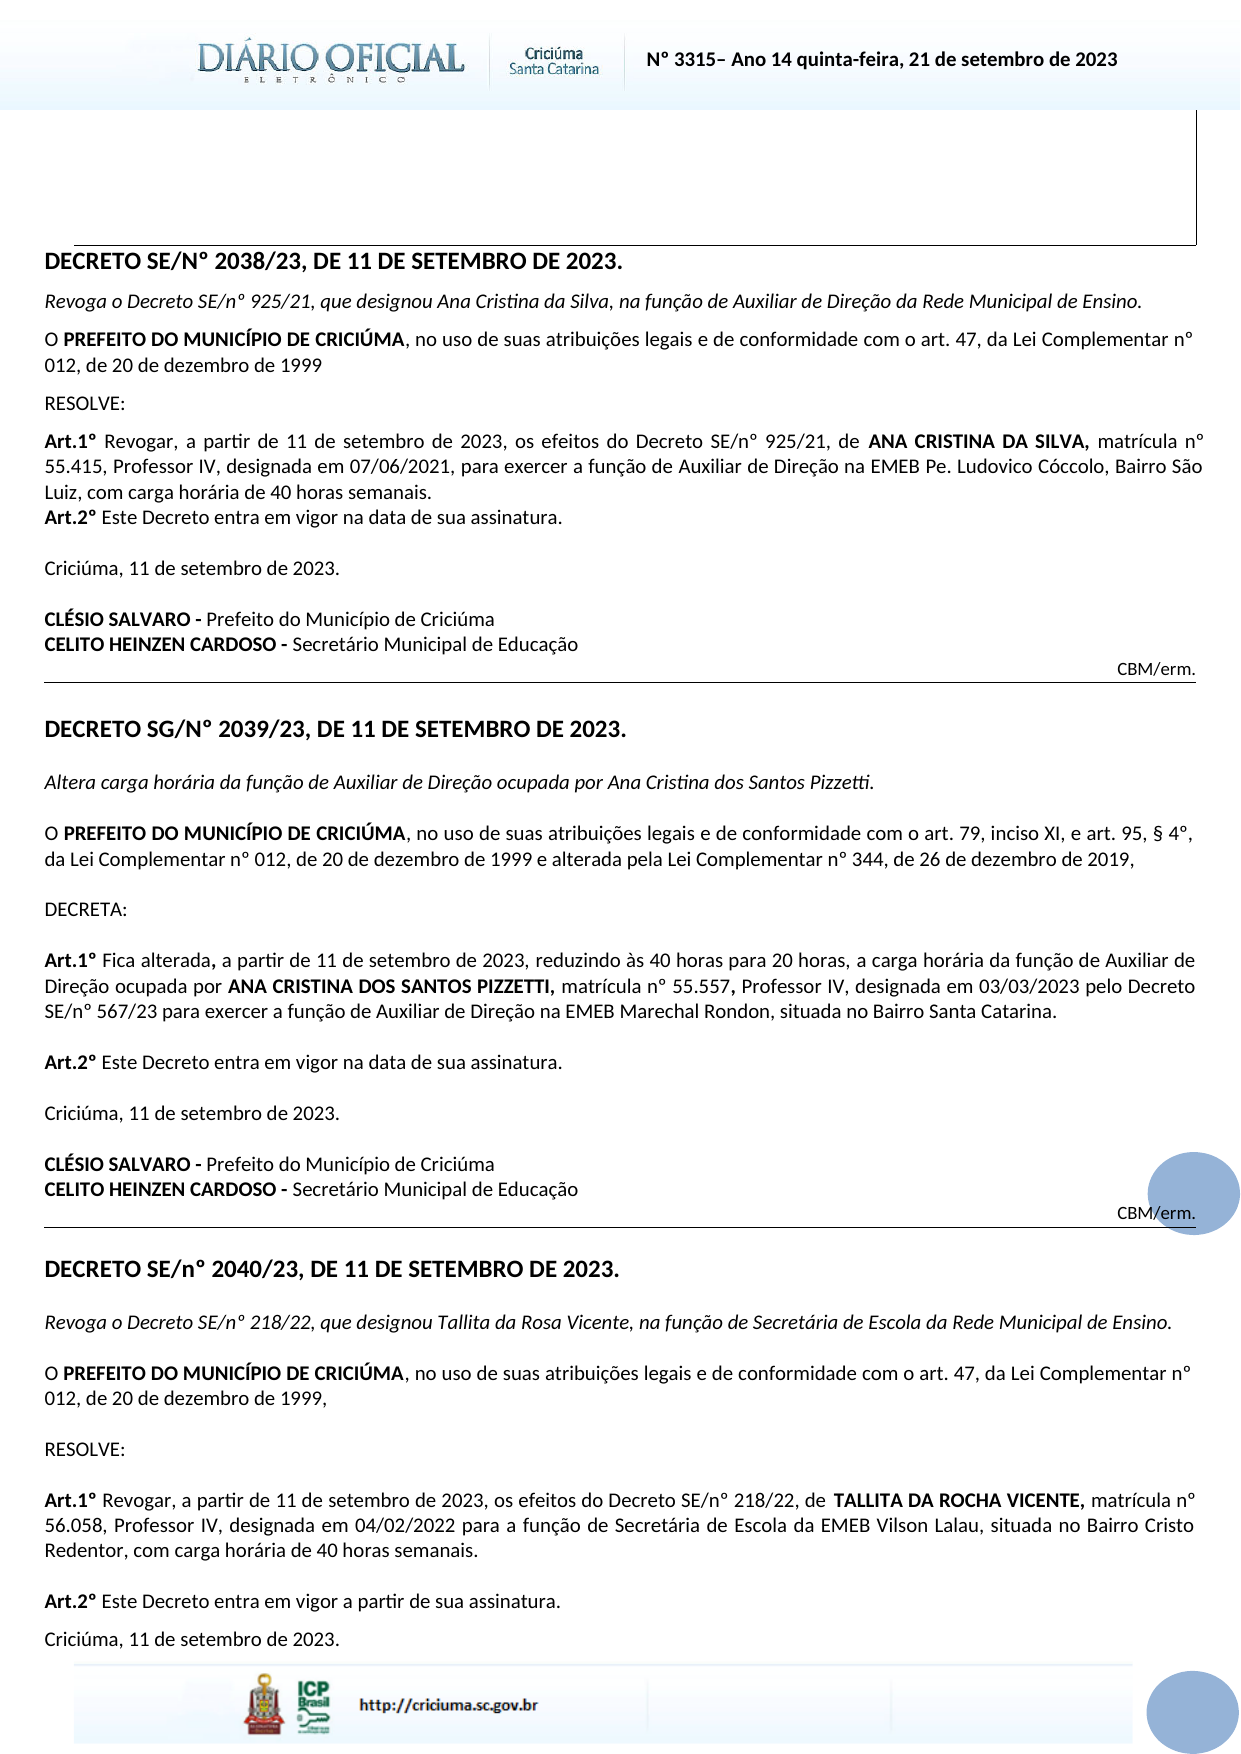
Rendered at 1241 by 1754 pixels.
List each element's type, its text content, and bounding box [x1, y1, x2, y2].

text DECRETO SE/nº 2040/23, DE 11 DE SETEMBRO DE 2023. [44, 1253, 1196, 1283]
text CELITO HEINZEN CARDOSO - Secretário Municipal de Educação [44, 632, 1240, 657]
text Revoga o Decreto SE/nº 925/21, que designou Ana Cristina da Silva, na função de Auxiliar de Direção da Rede Municipal de Ensino. [44, 288, 1211, 314]
text CLÉSIO SALVARO - Prefeito do Município de Criciúma [44, 606, 1240, 632]
text CELITO HEINZEN CARDOSO - Secretário Municipal de Educação [44, 1176, 1151, 1202]
text O PREFEITO DO MUNICÍPIO DE CRICIÚMA, no uso de suas atribuições legais e de conformidade com o art. 79, inciso XI, e art. 95, § 4º, da Lei Complementar nº 012, de 20 de dezembro de 1999 e alterada pela Lei Complementar nº 344, de 26 de dezembro de 2019, [44, 820, 1196, 871]
text Art.2º Este Decreto entra em vigor a partir de sua assinatura. [44, 1588, 1196, 1614]
text DECRETO SE/Nº 2038/23, DE 11 DE SETEMBRO DE 2023. [44, 245, 1196, 276]
text CBM/erm. [44, 657, 1196, 682]
text RESOLVE: [44, 390, 1196, 416]
text Criciúma, 11 de setembro de 2023. [44, 555, 1196, 581]
text O PREFEITO DO MUNICÍPIO DE CRICIÚMA, no uso de suas atribuições legais e de conformidade com o art. 47, da Lei Complementar nº 012, de 20 de dezembro de 1999 [44, 327, 1196, 377]
text DECRETA: [44, 897, 1196, 922]
list Revoga o Decreto SE/nº 218/22, que designou Tallita da Rosa Vicente, na função de Secretária de Escola da Rede Municipal de Ensino. [44, 1309, 1196, 1334]
text CBM/erm. [44, 1202, 1165, 1227]
text Art.2º Este Decreto entra em vigor na data de sua assinatura. [44, 504, 1204, 530]
text Criciúma, 11 de setembro de 2023. [44, 1100, 1196, 1125]
text RESOLVE: [44, 1436, 1194, 1461]
text Altera carga horária da função de Auxiliar de Direção ocupada por Ana Cristina dos Santos Pizzetti. [44, 769, 1196, 795]
text Art.1º Revogar, a partir de 11 de setembro de 2023, os efeitos do Decreto SE/nº 925/21, de ANA CRISTINA DA SILVA, matrícula nº 55.415, Professor IV, designada em 07/06/2021, para exercer a função de Auxiliar de Direção na EMEB Pe. Ludovico Cóccolo, Bairro São Luiz, com carga horária de 40 horas semanais. [44, 428, 1204, 504]
text Art.1º Fica alterada, a partir de 11 de setembro de 2023, reduzindo às 40 horas para 20 horas, a carga horária da função de Auxiliar de Direção ocupada por ANA CRISTINA DOS SANTOS PIZZETTI, matrícula nº 55.557, Professor IV, designada em 03/03/2023 pelo Decreto SE/nº 567/23 para exercer a função de Auxiliar de Direção na EMEB Marechal Rondon, situada no Bairro Santa Catarina. [44, 947, 1196, 1024]
text DECRETO SG/Nº 2039/23, DE 11 DE SETEMBRO DE 2023. [44, 713, 1196, 744]
text Art.1º Revogar, a partir de 11 de setembro de 2023, os efeitos do Decreto SE/nº 218/22, de TALLITA DA ROCHA VICENTE, matrícula nº 56.058, Professor IV, designada em 04/02/2022 para a função de Secretária de Escola da EMEB Vilson Lalau, situada no Bairro Cristo Redentor, com carga horária de 40 horas semanais. [44, 1487, 1196, 1563]
text Art.2º Este Decreto entra em vigor na data de sua assinatura. [44, 1049, 1196, 1074]
text CLÉSIO SALVARO - Prefeito do Município de Criciúma [44, 1151, 1196, 1176]
text O PREFEITO DO MUNICÍPIO DE CRICIÚMA, no uso de suas atribuições legais e de conformidade com o art. 47, da Lei Complementar nº 012, de 20 de dezembro de 1999, [44, 1360, 1194, 1411]
text Criciúma, 11 de setembro de 2023. [44, 1627, 1211, 1652]
